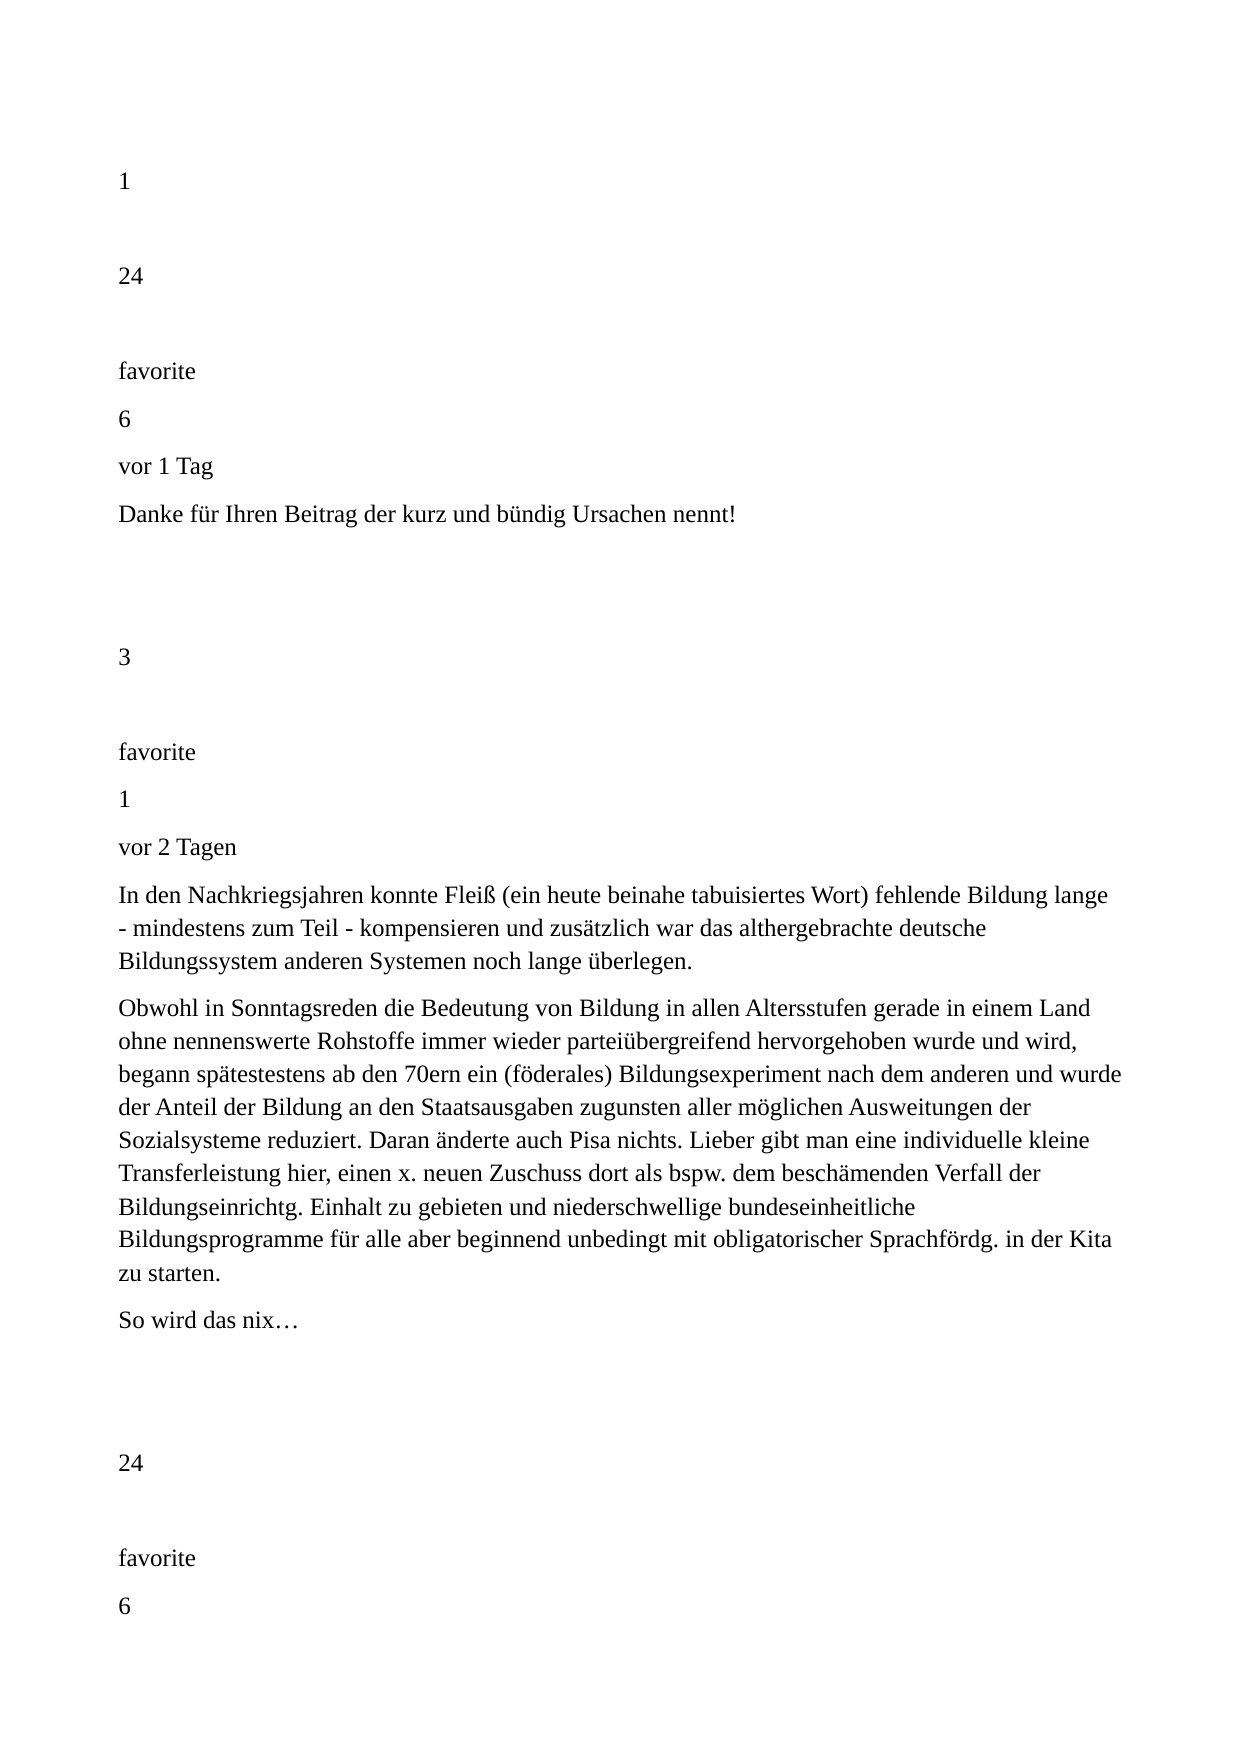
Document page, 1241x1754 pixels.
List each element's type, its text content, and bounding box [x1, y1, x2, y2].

text In den Nachkriegsjahren konnte Fleiß (ein heute beinahe tabuisiertes Wort) fehlende Bildung lange - mindestens zum Teil - kompensieren und zusätzlich war das althergebrachte deutsche Bildungssystem anderen Systemen noch lange überlegen. [118, 880, 1122, 974]
text 24 [118, 261, 1122, 290]
text favorite [118, 737, 1122, 766]
text favorite [118, 356, 1122, 385]
text vor 2 Tagen [118, 832, 1122, 861]
text 1 [118, 166, 1122, 194]
text vor 1 Tag [118, 451, 1122, 480]
text Danke für Ihren Beitrag der kurz und bündig Ursachen nennt! [118, 499, 1122, 528]
text Obwohl in Sonntagsreden die Bedeutung von Bildung in allen Altersstufen gerade in einem Land ohne nennenswerte Rohstoffe immer wieder parteiübergreifend hervorgehoben wurde und wird, begann spätestestens ab den 70ern ein (föderales) Bildungsexperiment nach dem anderen und wurde der Anteil der Bildung an den Staatsausgaben zugunsten aller möglichen Ausweitungen der Sozialsysteme reduziert. Daran änderte auch Pisa nichts. Lieber gibt man eine individuelle kleine Transferleistung hier, einen x. neuen Zuschuss dort als bspw. dem beschämenden Verfall der Bildungseinrichtg. Einhalt zu gebieten und niederschwellige bundeseinheitliche Bildungsprogramme für alle aber beginnend unbedingt mit obligatorischer Sprachfördg. in der Kita zu starten. [118, 993, 1122, 1286]
text 24 [118, 1448, 1122, 1477]
text So wird das nix… [118, 1305, 1122, 1334]
text favorite [118, 1543, 1122, 1572]
text 3 [118, 642, 1122, 671]
text 6 [118, 1591, 1122, 1619]
text 1 [118, 784, 1122, 813]
text 6 [118, 404, 1122, 432]
